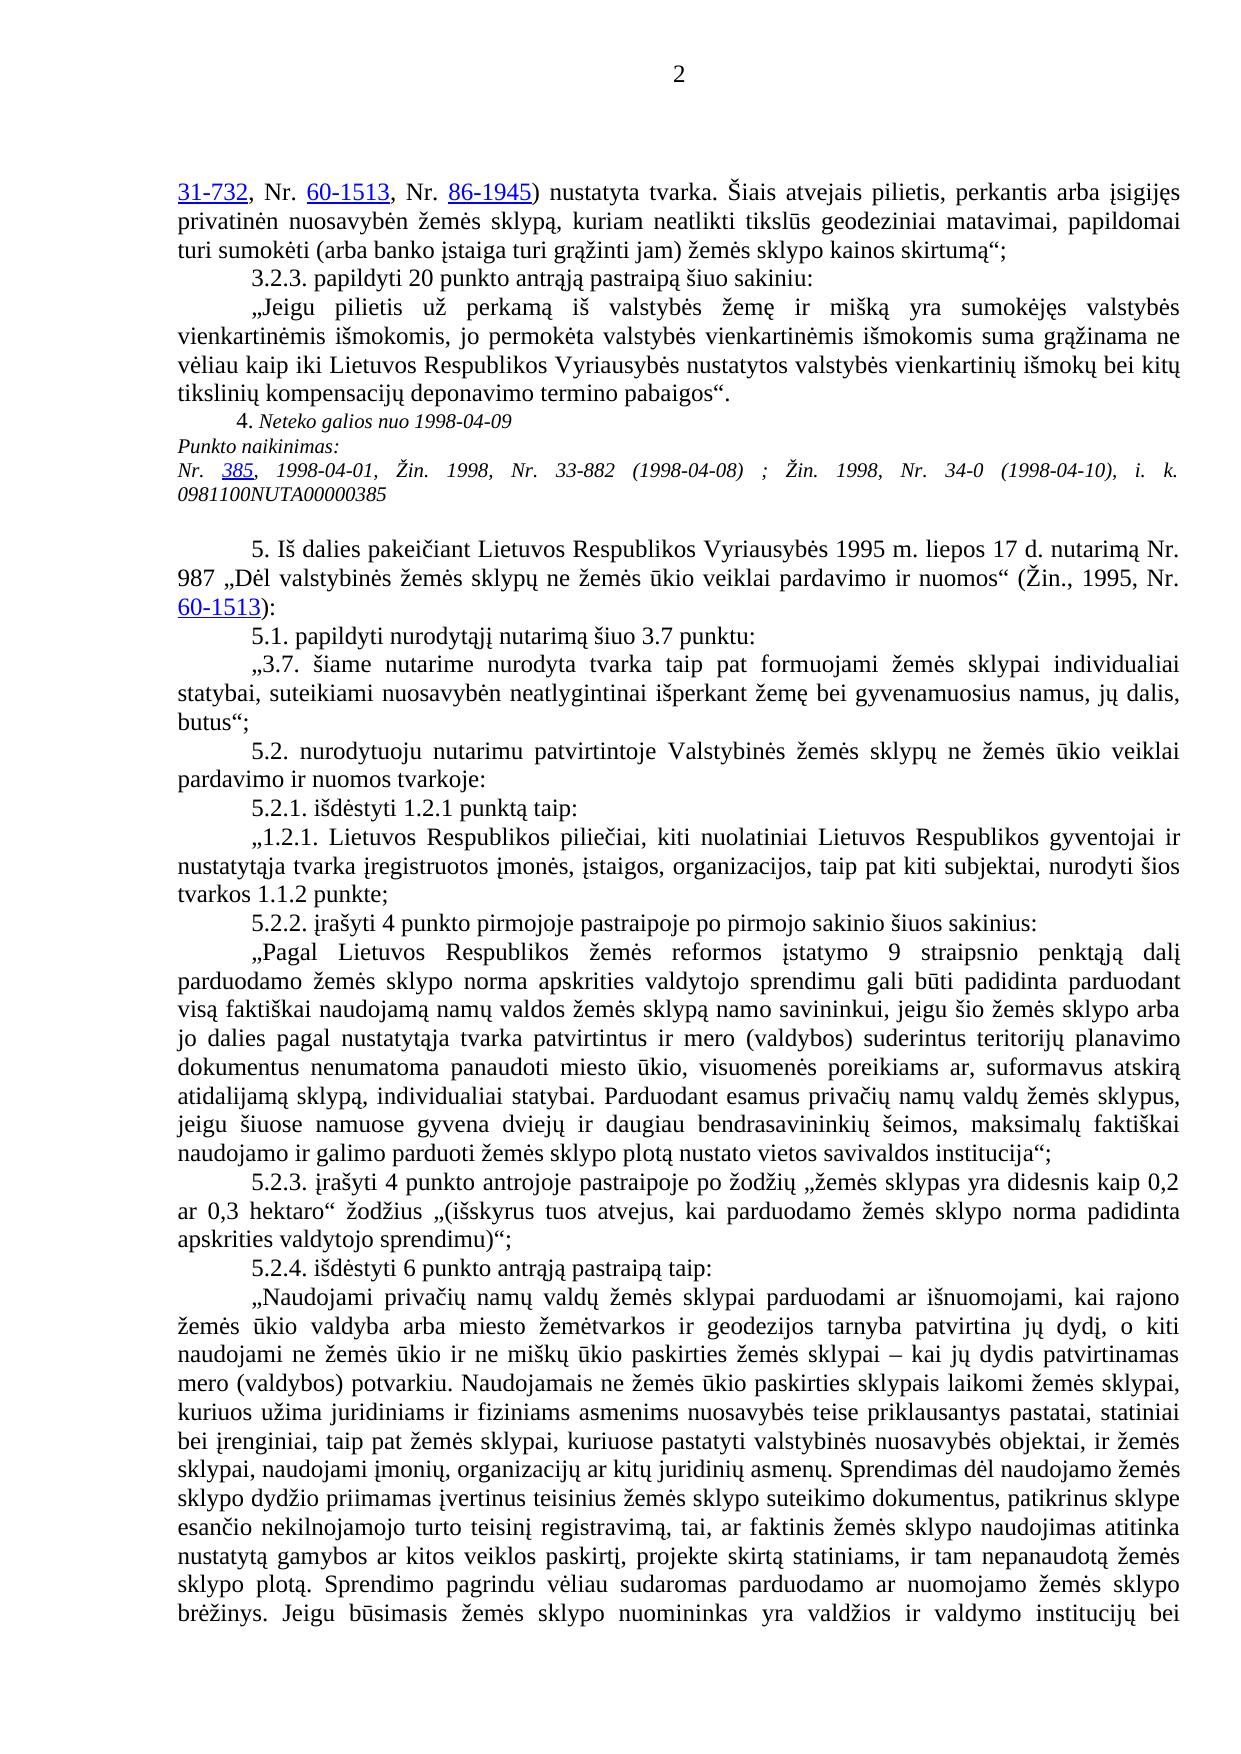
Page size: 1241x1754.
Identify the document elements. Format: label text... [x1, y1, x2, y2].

text „1.2.1. Lietuvos Respublikos piliečiai, kiti nuolatiniai Lietuvos Respublikos gyventojai ir nustatytąja tvarka įregistruotos įmonės, įstaigos, organizacijos, taip pat kiti subjektai, nurodyti šios tvarkos 1.1.2 punkte; [177, 822, 1181, 908]
text „3.7. šiame nutarime nurodyta tvarka taip pat formuojami žemės sklypai individualiai statybai, suteikiami nuosavybėn neatlygintinai išperkant žemę bei gyvenamuosius namus, jų dalis, butus“; [177, 649, 1181, 736]
text 4. Neteko galios nuo 1998-04-09 [177, 407, 1181, 433]
text 31-732, Nr. 60-1513, Nr. 86-1945) nustatyta tvarka. Šiais atvejais pilietis, perkantis arba įsigijęs privatinėn nuosavybėn žemės sklypą, kuriam neatlikti tikslūs geodeziniai matavimai, papildomai turi sumokėti (arba banko įstaiga turi grąžinti jam) žemės sklypo kainos skirtumą“; [177, 177, 1181, 263]
text Punkto naikinimas: [177, 433, 1181, 458]
text 5.2.1. išdėstyti 1.2.1 punktą taip: [177, 793, 1181, 822]
text „Naudojami privačių namų valdų žemės sklypai parduodami ar išnuomojami, kai rajono žemės ūkio valdyba arba miesto žemėtvarkos ir geodezijos tarnyba patvirtina jų dydį, o kiti naudojami ne žemės ūkio ir ne miškų ūkio paskirties žemės sklypai – kai jų dydis patvirtinamas mero (valdybos) potvarkiu. Naudojamais ne žemės ūkio paskirties sklypais laikomi žemės sklypai, kuriuos užima juridiniams ir fiziniams asmenims nuosavybės teise priklausantys pastatai, statiniai bei įrenginiai, taip pat žemės sklypai, kuriuose pastatyti valstybinės nuosavybės objektai, ir žemės sklypai, naudojami įmonių, organizacijų ar kitų juridinių asmenų. Sprendimas dėl naudojamo žemės sklypo dydžio priimamas įvertinus teisinius žemės sklypo suteikimo dokumentus, patikrinus sklype esančio nekilnojamojo turto teisinį registravimą, tai, ar faktinis žemės sklypo naudojimas atitinka nustatytą gamybos ar kitos veiklos paskirtį, projekte skirtą statiniams, ir tam nepanaudotą žemės sklypo plotą. Sprendimo pagrindu vėliau sudaromas parduodamo ar nuomojamo žemės sklypo brėžinys. Jeigu būsimasis žemės sklypo nuomininkas yra valdžios ir valdymo institucijų bei [177, 1282, 1181, 1627]
text 5.2.4. išdėstyti 6 punkto antrąją pastraipą taip: [177, 1253, 1181, 1282]
text 5. Iš dalies pakeičiant Lietuvos Respublikos Vyriausybės 1995 m. liepos 17 d. nutarimą Nr. 987 „Dėl valstybinės žemės sklypų ne žemės ūkio veiklai pardavimo ir nuomos“ (Žin., 1995, Nr. 60-1513): [177, 534, 1181, 621]
text 5.2.3. įrašyti 4 punkto antrojoje pastraipoje po žodžių „žemės sklypas yra didesnis kaip 0,2 ar 0,3 hektaro“ žodžius „(išskyrus tuos atvejus, kai parduodamo žemės sklypo norma padidinta apskrities valdytojo sprendimu)“; [177, 1167, 1181, 1253]
text 3.2.3. papildyti 20 punkto antrąją pastraipą šiuo sakiniu: [177, 263, 1181, 292]
text Nr. 385, 1998-04-01, Žin. 1998, Nr. 33-882 (1998-04-08) ; Žin. 1998, Nr. 34-0 (1998-04-10), i. k. 0981100NUTA00000385 [177, 458, 1181, 506]
text 5.2.2. įrašyti 4 punkto pirmojoje pastraipoje po pirmojo sakinio šiuos sakinius: [177, 908, 1181, 937]
text 5.1. papildyti nurodytąjį nutarimą šiuo 3.7 punktu: [177, 621, 1181, 649]
text „Jeigu pilietis už perkamą iš valstybės žemę ir mišką yra sumokėjęs valstybės vienkartinėmis išmokomis, jo permokėta valstybės vienkartinėmis išmokomis suma grąžinama ne vėliau kaip iki Lietuvos Respublikos Vyriausybės nustatytos valstybės vienkartinių išmokų bei kitų tikslinių kompensacijų deponavimo termino pabaigos“. [177, 292, 1181, 407]
text „Pagal Lietuvos Respublikos žemės reformos įstatymo 9 straipsnio penktąją dalį parduodamo žemės sklypo norma apskrities valdytojo sprendimu gali būti padidinta parduodant visą faktiškai naudojamą namų valdos žemės sklypą namo savininkui, jeigu šio žemės sklypo arba jo dalies pagal nustatytąja tvarka patvirtintus ir mero (valdybos) suderintus teritorijų planavimo dokumentus nenumatoma panaudoti miesto ūkio, visuomenės poreikiams ar, suformavus atskirą atidalijamą sklypą, individualiai statybai. Parduodant esamus privačių namų valdų žemės sklypus, jeigu šiuose namuose gyvena dviejų ir daugiau bendrasavininkių šeimos, maksimalų faktiškai naudojamo ir galimo parduoti žemės sklypo plotą nustato vietos savivaldos institucija“; [177, 937, 1181, 1167]
text 5.2. nurodytuoju nutarimu patvirtintoje Valstybinės žemės sklypų ne žemės ūkio veiklai pardavimo ir nuomos tvarkoje: [177, 736, 1181, 793]
